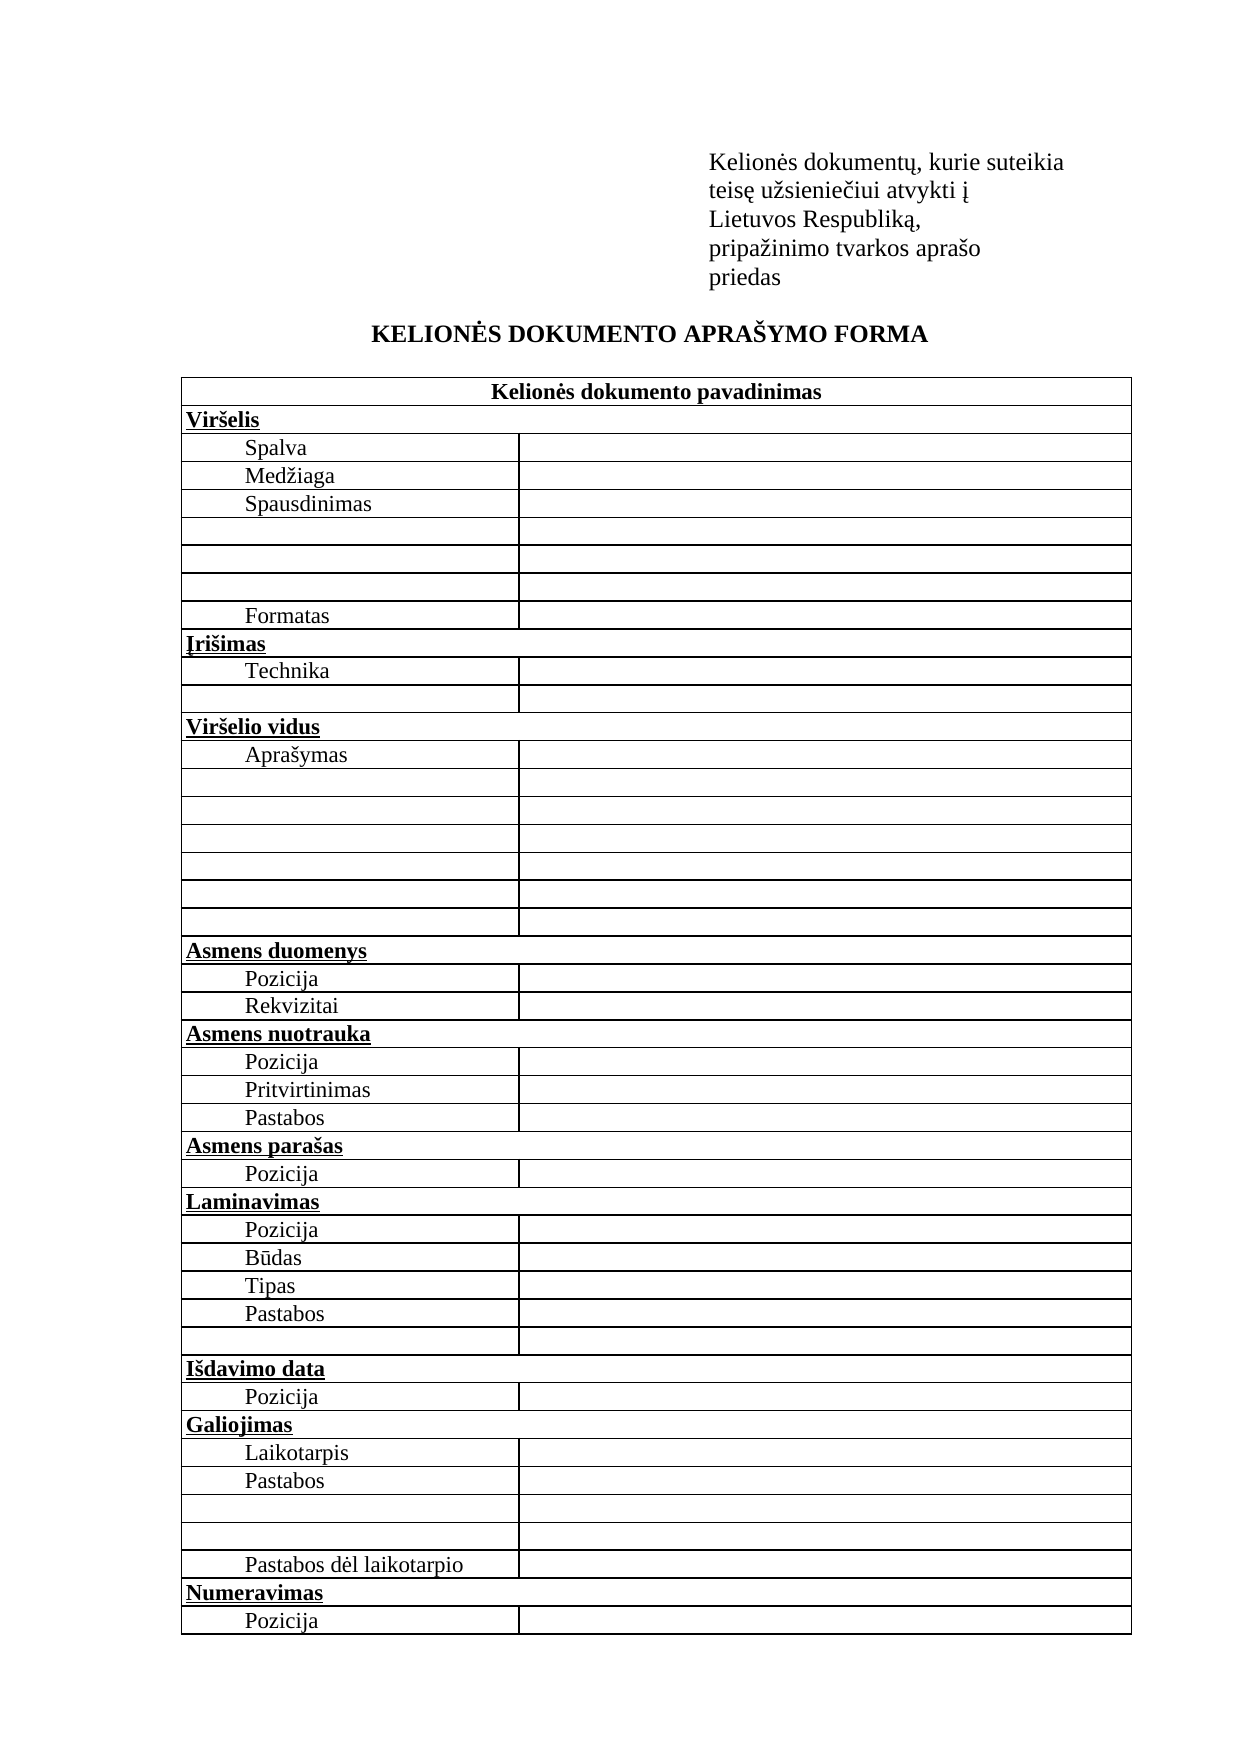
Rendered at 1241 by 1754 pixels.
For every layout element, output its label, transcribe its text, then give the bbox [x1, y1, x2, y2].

table_cell [182, 853, 186, 879]
table_cell [1127, 965, 1131, 991]
text priedas [177, 262, 1122, 291]
table_cell [1127, 490, 1131, 516]
table_cell [1127, 1495, 1131, 1521]
table_cell [1127, 741, 1131, 768]
table_cell Pozicija [182, 1216, 244, 1242]
text teisę užsieniečiui atvykti į [177, 176, 1122, 204]
table_cell [1127, 881, 1131, 907]
table_cell Pastabos [182, 1467, 244, 1493]
table_cell [1127, 1523, 1131, 1549]
table_cell [182, 1495, 186, 1521]
table_cell [1127, 1244, 1131, 1270]
table_cell [1127, 1048, 1131, 1075]
table_cell [1127, 1300, 1131, 1326]
table_cell [1127, 1551, 1131, 1577]
table_cell Pozicija [182, 1383, 244, 1410]
table_cell Pastabos dėl laikotarpio [182, 1551, 244, 1577]
table_cell Pastabos [182, 1300, 244, 1326]
table_cell [182, 769, 186, 796]
table_cell [1127, 1383, 1131, 1410]
table_cell [1127, 546, 1131, 572]
text Lietuvos Respubliką, [177, 204, 1122, 233]
table_cell [1127, 1076, 1131, 1103]
table_cell Aprašymas [182, 741, 244, 768]
table_cell [1127, 1160, 1131, 1186]
table_cell [182, 881, 186, 907]
table_cell Pozicija [182, 965, 244, 991]
table_cell [1127, 825, 1131, 851]
table_cell Spalva [182, 434, 244, 461]
table_cell Pastabos [182, 1104, 244, 1131]
table_cell [1127, 797, 1131, 823]
table_cell [182, 797, 186, 823]
table_cell Rekvizitai [182, 993, 244, 1019]
table_cell [1127, 1439, 1131, 1466]
table_cell [1127, 1104, 1131, 1131]
table_cell [1127, 1328, 1131, 1354]
table_cell Pozicija [182, 1048, 244, 1075]
table_cell [182, 909, 186, 935]
table_cell Laikotarpis [182, 1439, 244, 1466]
table_cell [182, 825, 186, 851]
table_cell [1127, 518, 1131, 544]
table_cell [182, 546, 186, 572]
table_cell [1127, 602, 1131, 628]
text pripažinimo tvarkos aprašo [177, 233, 1122, 262]
table_cell [182, 686, 186, 712]
table_cell Pozicija [182, 1607, 244, 1633]
table_cell [182, 518, 186, 544]
table_cell Formatas [182, 602, 244, 628]
table_cell [1127, 909, 1131, 935]
table_cell [1127, 853, 1131, 879]
table_cell Technika [182, 658, 244, 684]
table_cell [1127, 574, 1131, 600]
table_cell [1127, 993, 1131, 1019]
text Kelionės dokumentų, kurie suteikia [177, 147, 1122, 176]
table_cell [182, 1523, 186, 1549]
table_cell [1127, 1467, 1131, 1493]
table_cell [1127, 658, 1131, 684]
table_cell [1127, 1216, 1131, 1242]
table_cell [1127, 1272, 1131, 1298]
table_cell Būdas [182, 1244, 244, 1270]
table_cell Pritvirtinimas [182, 1076, 244, 1103]
table_cell [182, 574, 186, 600]
table_cell [1127, 462, 1131, 488]
table_cell [1127, 686, 1131, 712]
table_cell [182, 1328, 186, 1354]
table_cell [1127, 434, 1131, 461]
table_cell [1127, 769, 1131, 796]
table_cell Tipas [182, 1272, 244, 1298]
text KELIONĖS DOKUMENTO APRAŠYMO FORMA [177, 319, 1122, 348]
table_cell [1127, 1607, 1131, 1633]
table_cell Spausdinimas [182, 490, 244, 516]
table_cell Medžiaga [182, 462, 244, 488]
table_cell Pozicija [182, 1160, 244, 1186]
